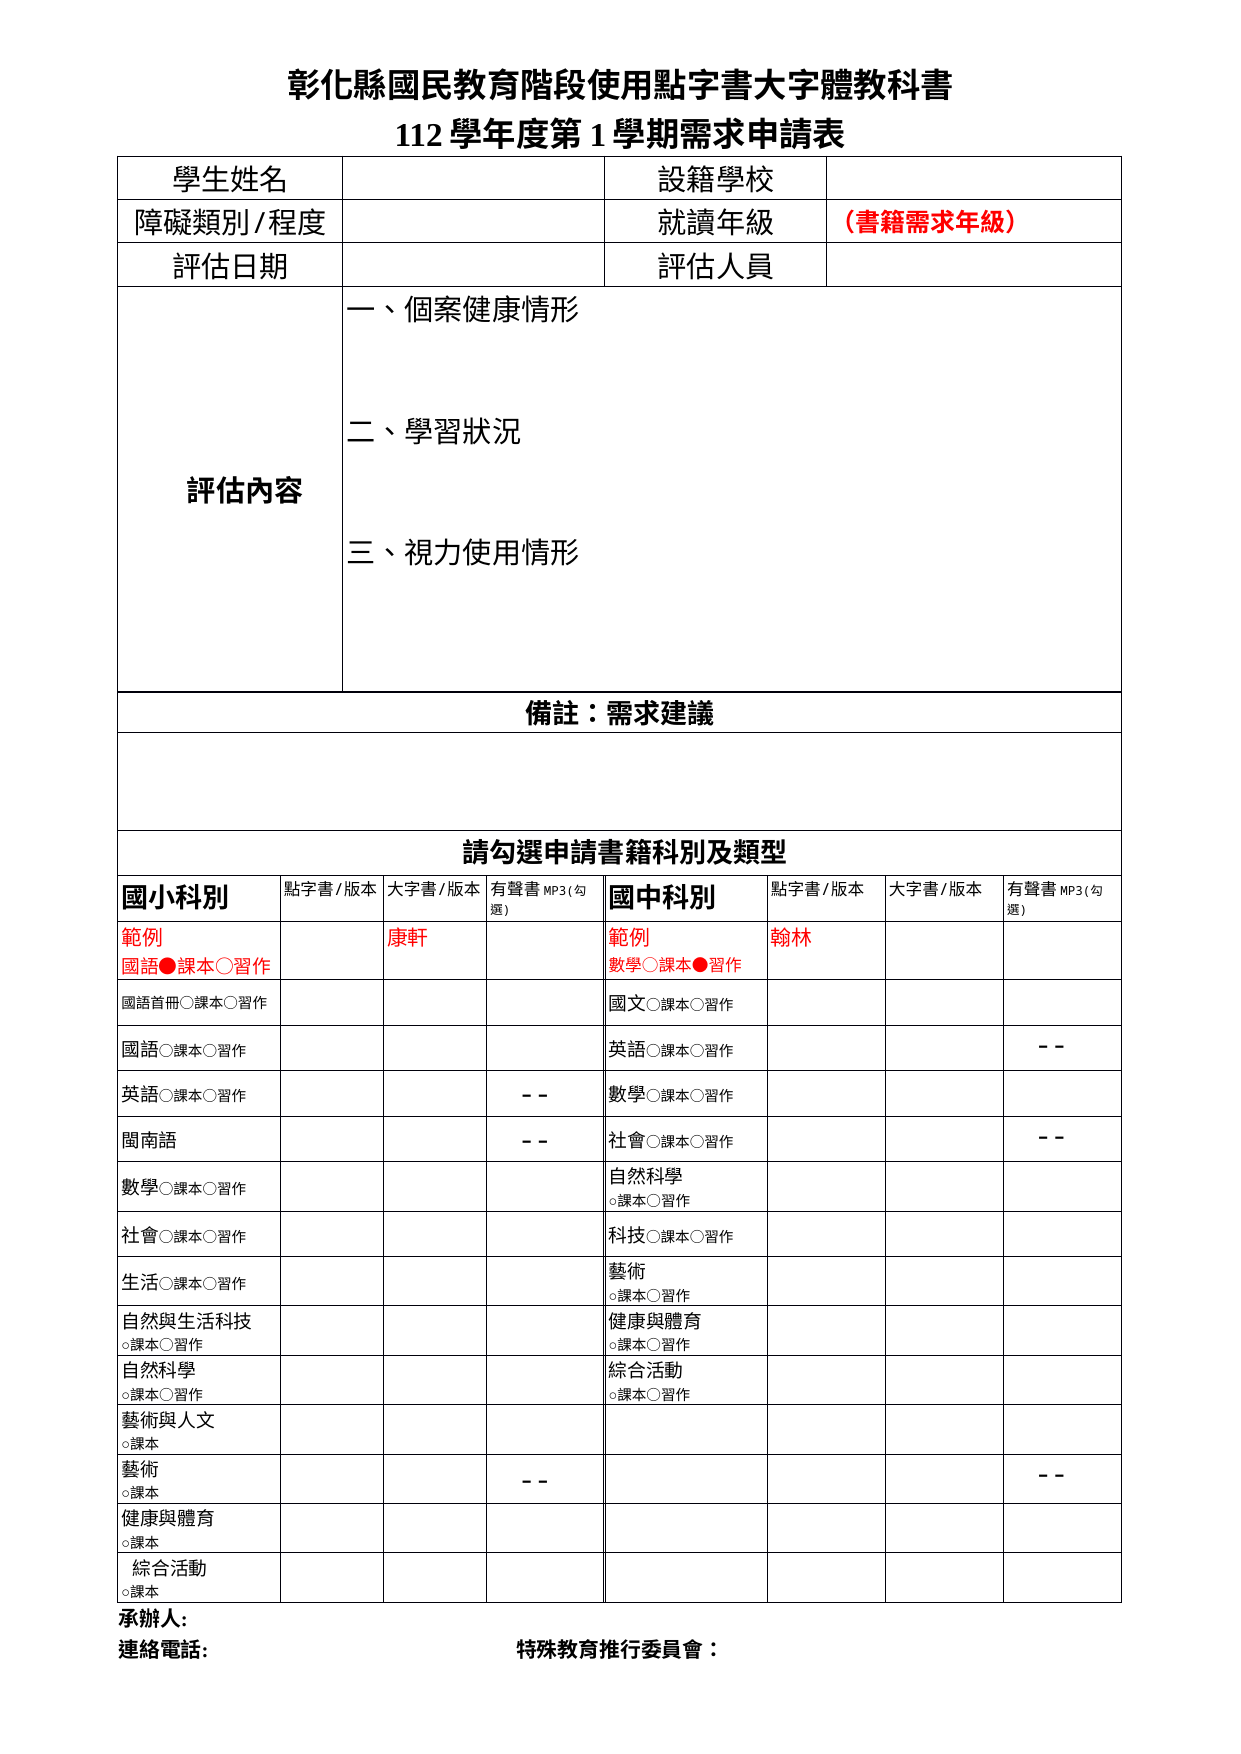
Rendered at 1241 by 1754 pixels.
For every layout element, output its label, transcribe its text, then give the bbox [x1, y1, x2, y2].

table_cell [384, 1553, 486, 1602]
table_cell 範例 國語●課本○習作 [118, 922, 280, 979]
table_cell [281, 1405, 383, 1453]
table_cell [281, 1212, 383, 1256]
table_cell [606, 1553, 767, 1602]
table_cell -- [487, 1117, 603, 1161]
table_cell [487, 1162, 603, 1211]
table_cell [343, 200, 604, 242]
table_cell 藝術 ○課本○習作 [606, 1257, 767, 1305]
table_cell [281, 1306, 383, 1355]
table_cell 就讀年級 [605, 200, 826, 242]
table_cell [886, 1257, 1003, 1305]
table_cell 國文○課本○習作 [606, 980, 767, 1024]
table_cell [886, 1504, 1003, 1552]
table_cell -- [1004, 1117, 1121, 1161]
table_cell [1004, 1356, 1121, 1404]
table_cell [768, 1504, 885, 1552]
table_cell [768, 1212, 885, 1256]
table_cell 健康與體育 ○課本○習作 [606, 1306, 767, 1355]
table_cell [768, 1257, 885, 1305]
table_cell [886, 1026, 1003, 1070]
table_cell [1004, 1162, 1121, 1211]
table_cell -- [487, 1455, 603, 1503]
table_cell [1004, 1504, 1121, 1552]
table_cell [487, 1356, 603, 1404]
text 彰化縣國民教育階段使用點字書大字體教科書 [118, 59, 1122, 107]
table_cell [487, 1026, 603, 1070]
table_cell 數學○課本○習作 [118, 1162, 280, 1211]
table_cell [384, 1212, 486, 1256]
table_cell [343, 243, 604, 286]
table_cell 康軒 [384, 922, 486, 979]
table_cell [886, 1212, 1003, 1256]
table_cell 綜合活動 ○課本 [118, 1553, 280, 1602]
table_cell 請勾選申請書籍科別及類型 [118, 831, 1121, 875]
table_cell [827, 243, 1121, 286]
table_cell 一、個案健康情形 二、學習狀況 三、視力使用情形 [343, 287, 1121, 691]
table_cell [281, 1162, 383, 1211]
table_cell 自然科學 ○課本○習作 [118, 1356, 280, 1404]
table_cell 翰林 [768, 922, 885, 979]
table_cell [768, 1553, 885, 1602]
table_cell 綜合活動 ○課本○習作 [606, 1356, 767, 1404]
table_cell 有聲書MP3(勾選) [487, 876, 603, 921]
table_cell [281, 1455, 383, 1503]
table_cell [487, 980, 603, 1024]
table_cell 英語○課本○習作 [606, 1026, 767, 1070]
table_cell [1004, 1405, 1121, 1453]
table_cell [768, 1162, 885, 1211]
table_cell [487, 1306, 603, 1355]
table_cell 大字書/版本 [886, 876, 1003, 921]
table_cell 健康與體育 ○課本 [118, 1504, 280, 1552]
table_cell 自然與生活科技 ○課本○習作 [118, 1306, 280, 1355]
table_header [343, 157, 604, 199]
table_cell 國語○課本○習作 [118, 1026, 280, 1070]
table_cell [384, 1306, 486, 1355]
table_cell [384, 1405, 486, 1453]
table_cell [487, 922, 603, 979]
table_cell [768, 1026, 885, 1070]
table_cell [886, 1162, 1003, 1211]
table_cell [281, 1026, 383, 1070]
table_cell [886, 1356, 1003, 1404]
table_cell [768, 980, 885, 1024]
table_cell [281, 980, 383, 1024]
table_cell 自然科學 ○課本○習作 [606, 1162, 767, 1211]
table_cell [487, 1257, 603, 1305]
table_cell 英語○課本○習作 [118, 1071, 280, 1116]
table_cell （書籍需求年級） [827, 200, 1121, 242]
table_cell [768, 1455, 885, 1503]
table_cell [1004, 1553, 1121, 1602]
table_cell [281, 1504, 383, 1552]
table_cell [1004, 1212, 1121, 1256]
table_cell [768, 1306, 885, 1355]
text 承辦人: [118, 1603, 1122, 1633]
table_cell [606, 1405, 767, 1453]
table_cell -- [487, 1071, 603, 1116]
table_cell 社會○課本○習作 [606, 1117, 767, 1161]
table_cell [487, 1212, 603, 1256]
table_cell [886, 1455, 1003, 1503]
table_cell [384, 1455, 486, 1503]
table_header 學生姓名 [118, 157, 342, 199]
table_cell 範例 數學○課本●習作 [606, 922, 767, 979]
table_cell 評估人員 [605, 243, 826, 286]
table_cell 點字書/版本 [768, 876, 885, 921]
table_cell [1004, 1306, 1121, 1355]
table_cell [281, 1071, 383, 1116]
table_cell [1004, 1071, 1121, 1116]
table_cell [384, 1071, 486, 1116]
table_cell [281, 1117, 383, 1161]
table_cell [487, 1405, 603, 1453]
table_cell [768, 1117, 885, 1161]
table_cell [886, 922, 1003, 979]
table_cell [384, 980, 486, 1024]
table_cell 數學○課本○習作 [606, 1071, 767, 1116]
table_cell 點字書/版本 [281, 876, 383, 921]
table_cell [281, 1356, 383, 1404]
table_cell [1004, 980, 1121, 1024]
table_cell [1004, 1257, 1121, 1305]
table_cell [768, 1356, 885, 1404]
table_cell 國小科別 [118, 876, 280, 921]
table_cell [886, 1306, 1003, 1355]
text 112學年度第1學期需求申請表 [118, 107, 1122, 156]
table_cell [384, 1162, 486, 1211]
table_cell 閩南語 [118, 1117, 280, 1161]
table_cell 國中科別 [606, 876, 767, 921]
table_cell [281, 1553, 383, 1602]
table_header 設籍學校 [605, 157, 826, 199]
table_cell -- [1004, 1455, 1121, 1503]
table_cell 科技○課本○習作 [606, 1212, 767, 1256]
table_header [827, 157, 1121, 199]
table_cell 備註：需求建議 [118, 693, 1121, 732]
table_cell [886, 1071, 1003, 1116]
table_cell [487, 1504, 603, 1552]
table_cell 大字書/版本 [384, 876, 486, 921]
table_cell 藝術與人文 ○課本 [118, 1405, 280, 1453]
table_cell [384, 1117, 486, 1161]
table_cell 評估內容 [118, 287, 342, 691]
table_cell [384, 1356, 486, 1404]
table_cell [886, 1117, 1003, 1161]
text 連絡電話: 特殊教育推行委員會： [118, 1633, 1122, 1663]
table_cell [886, 1553, 1003, 1602]
table_cell 國語首冊○課本○習作 [118, 980, 280, 1024]
table_cell 生活○課本○習作 [118, 1257, 280, 1305]
table_cell [768, 1071, 885, 1116]
table_cell [606, 1455, 767, 1503]
table_cell 障礙類別/程度 [118, 200, 342, 242]
table_cell [487, 1553, 603, 1602]
table_cell [384, 1504, 486, 1552]
table_cell 藝術 ○課本 [118, 1455, 280, 1503]
table_cell 評估日期 [118, 243, 342, 286]
table_cell [384, 1026, 486, 1070]
table_cell [1004, 922, 1121, 979]
table_cell [118, 733, 1121, 829]
table_cell [281, 1257, 383, 1305]
table_cell [768, 1405, 885, 1453]
table_cell [886, 1405, 1003, 1453]
table_cell -- [1004, 1026, 1121, 1070]
table_cell [281, 922, 383, 979]
table_cell 社會○課本○習作 [118, 1212, 280, 1256]
table_cell [886, 980, 1003, 1024]
table_cell [384, 1257, 486, 1305]
table_cell 有聲書MP3(勾選) [1004, 876, 1121, 921]
table_cell [606, 1504, 767, 1552]
